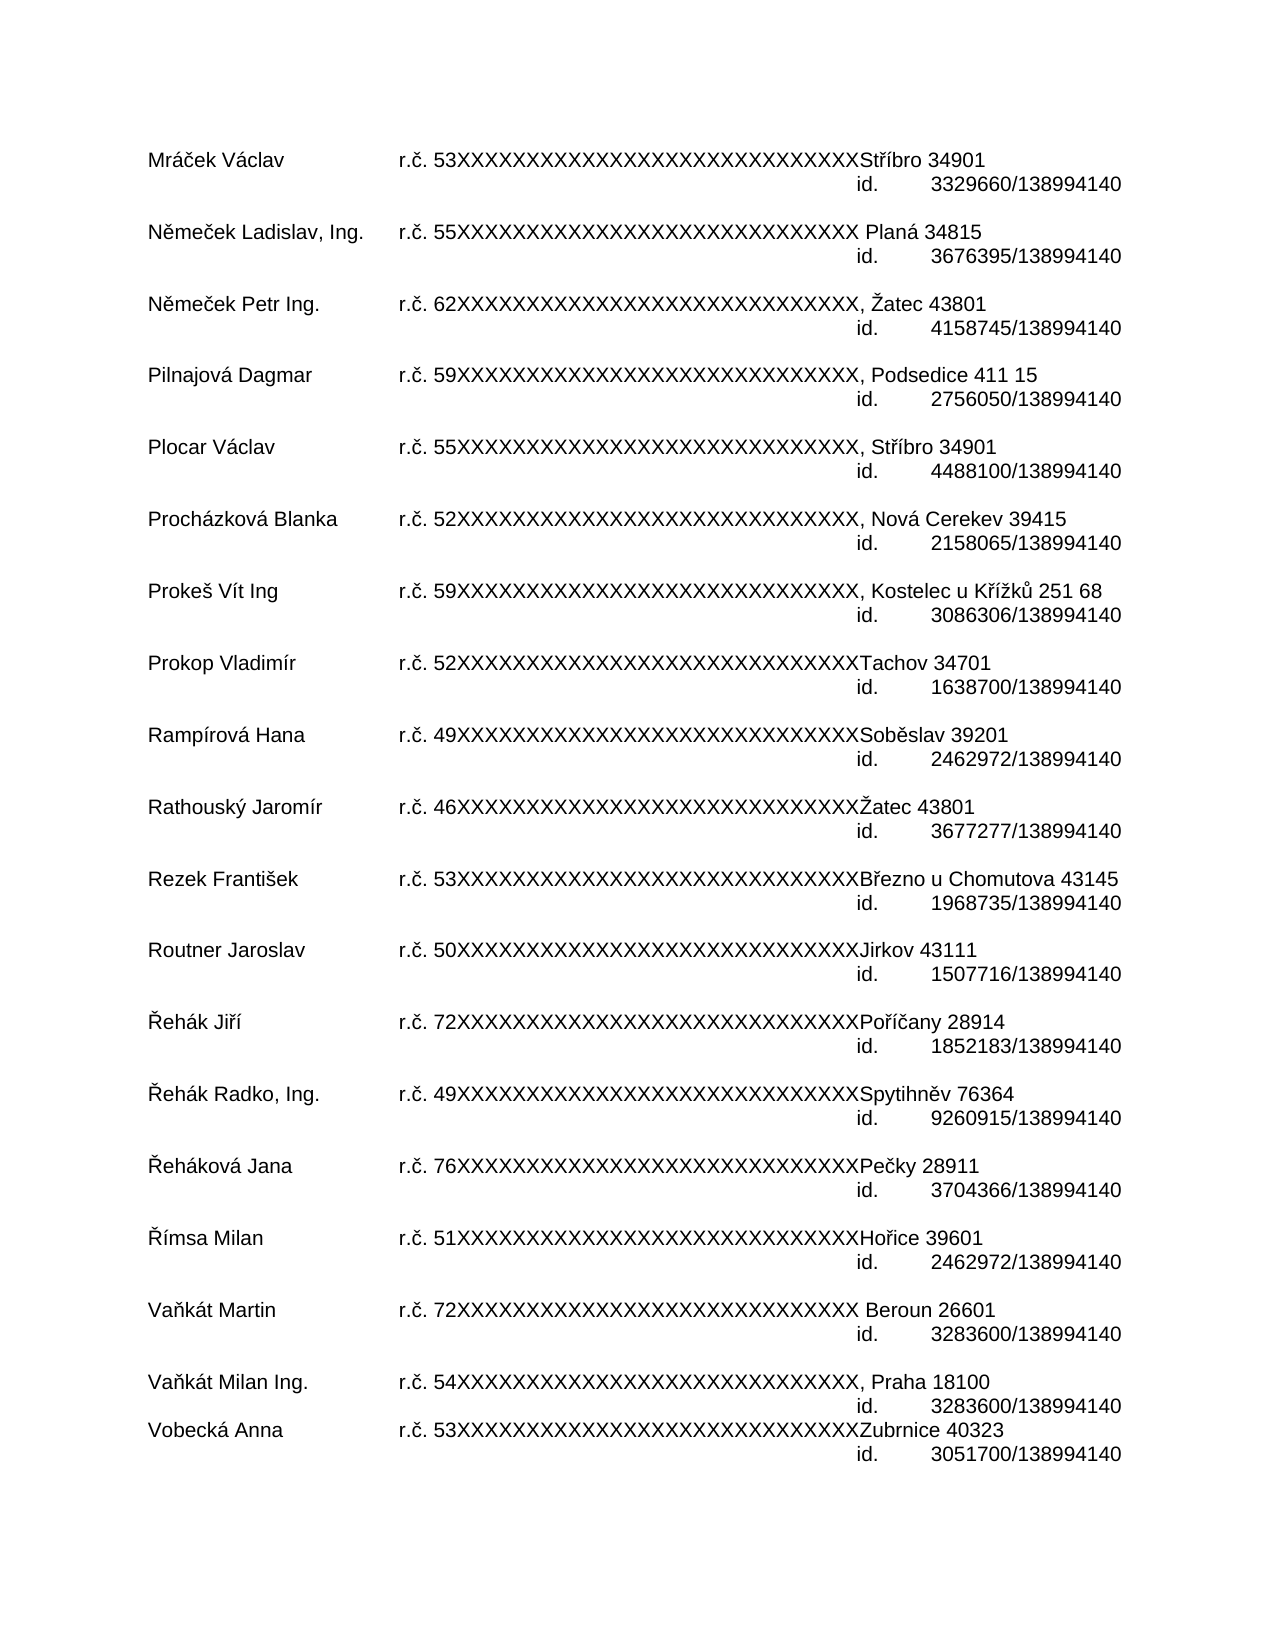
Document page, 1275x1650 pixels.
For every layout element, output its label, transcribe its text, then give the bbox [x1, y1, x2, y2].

text Vobecká Anna r.č. 53XXXXXXXXXXXXXXXXXXXXXXXXXXXXXZubrnice 40323 [148, 1417, 1127, 1441]
text Rathouský Jaromír r.č. 46XXXXXXXXXXXXXXXXXXXXXXXXXXXXXŽatec 43801 [148, 794, 1127, 818]
text id. 3677277/138994140 [148, 818, 1127, 842]
text Vaňkát Milan Ing. r.č. 54XXXXXXXXXXXXXXXXXXXXXXXXXXXXX, Praha 18100 [148, 1369, 1127, 1393]
text id. 1638700/138994140 [148, 675, 1127, 699]
text id. 3283600/138994140 [148, 1322, 1127, 1346]
text id. 2462972/138994140 [148, 1250, 1127, 1274]
text id. 1852183/138994140 [148, 1034, 1127, 1058]
text id. 3051700/138994140 [148, 1441, 1127, 1465]
text Němeček Petr Ing. r.č. 62XXXXXXXXXXXXXXXXXXXXXXXXXXXXX, Žatec 43801 [148, 291, 1127, 315]
text Pilnajová Dagmar r.č. 59XXXXXXXXXXXXXXXXXXXXXXXXXXXXX, Podsedice 411 15 [148, 363, 1127, 387]
text id. 1968735/138994140 [148, 890, 1127, 914]
text id. 2462972/138994140 [148, 747, 1127, 771]
text Rezek František r.č. 53XXXXXXXXXXXXXXXXXXXXXXXXXXXXXBřezno u Chomutova 43145 [148, 866, 1127, 890]
text Prokeš Vít Ing r.č. 59XXXXXXXXXXXXXXXXXXXXXXXXXXXXX, Kostelec u Křížků 251 68 [148, 579, 1127, 603]
text id. 3329660/138994140 [148, 172, 1127, 196]
text Rampírová Hana r.č. 49XXXXXXXXXXXXXXXXXXXXXXXXXXXXXSoběslav 39201 [148, 723, 1127, 747]
text id. 2158065/138994140 [148, 531, 1127, 555]
text id. 4488100/138994140 [148, 459, 1127, 483]
text Mráček Václav r.č. 53XXXXXXXXXXXXXXXXXXXXXXXXXXXXXStříbro 34901 [148, 148, 1127, 172]
text id. 1507716/138994140 [148, 962, 1127, 986]
text id. 3676395/138994140 [148, 243, 1127, 267]
text Řehák Jiří r.č. 72XXXXXXXXXXXXXXXXXXXXXXXXXXXXXPoříčany 28914 [148, 1010, 1127, 1034]
text Řehák Radko, Ing. r.č. 49XXXXXXXXXXXXXXXXXXXXXXXXXXXXXSpytihněv 76364 [148, 1082, 1127, 1106]
text id. 3704366/138994140 [148, 1178, 1127, 1202]
text Řeháková Jana r.č. 76XXXXXXXXXXXXXXXXXXXXXXXXXXXXXPečky 28911 [148, 1154, 1127, 1178]
text Vaňkát Martin r.č. 72XXXXXXXXXXXXXXXXXXXXXXXXXXXXX Beroun 26601 [148, 1298, 1127, 1322]
text Němeček Ladislav, Ing. r.č. 55XXXXXXXXXXXXXXXXXXXXXXXXXXXXX Planá 34815 [148, 219, 1127, 243]
text id. 2756050/138994140 [148, 387, 1127, 411]
text id. 4158745/138994140 [148, 315, 1127, 339]
text id. 3283600/138994140 [148, 1393, 1127, 1417]
text id. 3086306/138994140 [148, 603, 1127, 627]
text Procházková Blanka r.č. 52XXXXXXXXXXXXXXXXXXXXXXXXXXXXX, Nová Cerekev 39415 [148, 507, 1127, 531]
text id. 9260915/138994140 [148, 1106, 1127, 1130]
text Routner Jaroslav r.č. 50XXXXXXXXXXXXXXXXXXXXXXXXXXXXXJirkov 43111 [148, 938, 1127, 962]
text Prokop Vladimír r.č. 52XXXXXXXXXXXXXXXXXXXXXXXXXXXXXTachov 34701 [148, 651, 1127, 675]
text Římsa Milan r.č. 51XXXXXXXXXXXXXXXXXXXXXXXXXXXXXHořice 39601 [148, 1226, 1127, 1250]
text Plocar Václav r.č. 55XXXXXXXXXXXXXXXXXXXXXXXXXXXXX, Stříbro 34901 [148, 435, 1127, 459]
